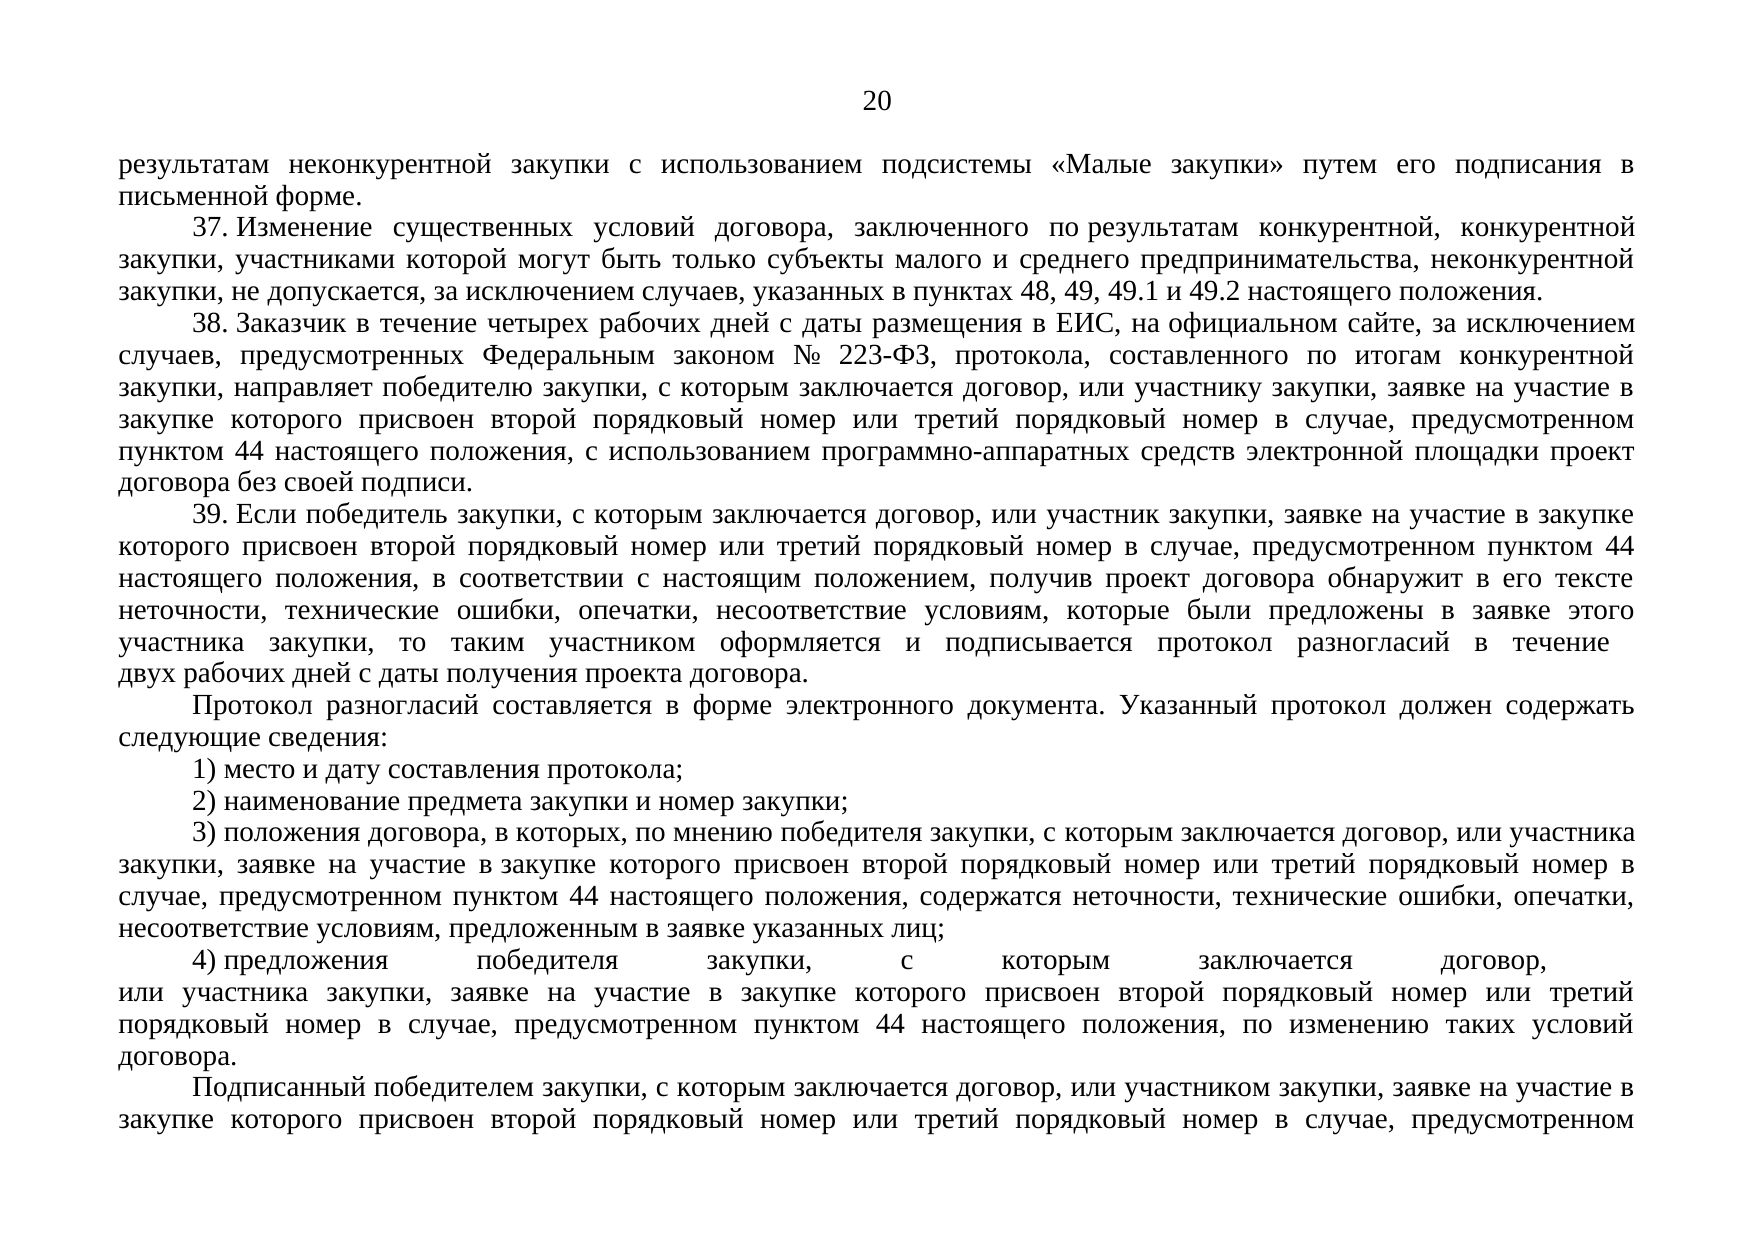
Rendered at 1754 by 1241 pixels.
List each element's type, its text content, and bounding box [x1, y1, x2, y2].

text 1) место и дату составления протокола; [118, 753, 1636, 784]
text 39. Если победитель закупки, с которым заключается договор, или участник закупки, заявке на участие в закупке которого присвоен второй порядковый номер или третий порядковый номер в случае, предусмотренном пунктом 44 настоящего положения, в соответствии с настоящим положением, получив проект договора обнаружит в его тексте неточности, технические ошибки, опечатки, несоответствие условиям, которые были предложены в заявке этого участника закупки, то таким участником оформляется и подписывается протокол разногласий в течение двух рабочих дней с даты получения проекта договора. [118, 498, 1636, 689]
text Протокол разногласий составляется в форме электронного документа. Указанный протокол должен содержать следующие сведения: [118, 689, 1636, 753]
text 3) положения договора, в которых, по мнению победителя закупки, с которым заключается договор, или участника закупки, заявке на участие в закупке которого присвоен второй порядковый номер или третий порядковый номер в случае, предусмотренном пунктом 44 настоящего положения, содержатся неточности, технические ошибки, опечатки, несоответствие условиям, предложенным в заявке указанных лиц; [118, 816, 1636, 944]
text 4) предложения победителя закупки, с которым заключается договор, или участника закупки, заявке на участие в закупке которого присвоен второй порядковый номер или третий порядковый номер в случае, предусмотренном пунктом 44 настоящего положения, по изменению таких условий договора. [118, 944, 1636, 1071]
text 2) наименование предмета закупки и номер закупки; [118, 784, 1636, 816]
text 37. Изменение существенных условий договора, заключенного по результатам конкурентной, конкурентной закупки, участниками которой могут быть только субъекты малого и среднего предпринимательства, неконкурентной закупки, не допускается, за исключением случаев, указанных в пунктах 48, 49, 49.1 и 49.2 настоящего положения. [118, 211, 1636, 307]
text результатам неконкурентной закупки с использованием подсистемы «Малые закупки» путем его подписания в письменной форме. [118, 148, 1636, 211]
text Подписанный победителем закупки, с которым заключается договор, или участником закупки, заявке на участие в закупке которого присвоен второй порядковый номер или третий порядковый номер в случае, предусмотренном [118, 1071, 1636, 1135]
text 38. Заказчик в течение четырех рабочих дней с даты размещения в ЕИС, на официальном сайте, за исключением случаев, предусмотренных Федеральным законом № 223-ФЗ, протокола, составленного по итогам конкурентной закупки, направляет победителю закупки, с которым заключается договор, или участнику закупки, заявке на участие в закупке которого присвоен второй порядковый номер или третий порядковый номер в случае, предусмотренном пунктом 44 настоящего положения, с использованием программно-аппаратных средств электронной площадки проект договора без своей подписи. [118, 307, 1636, 498]
